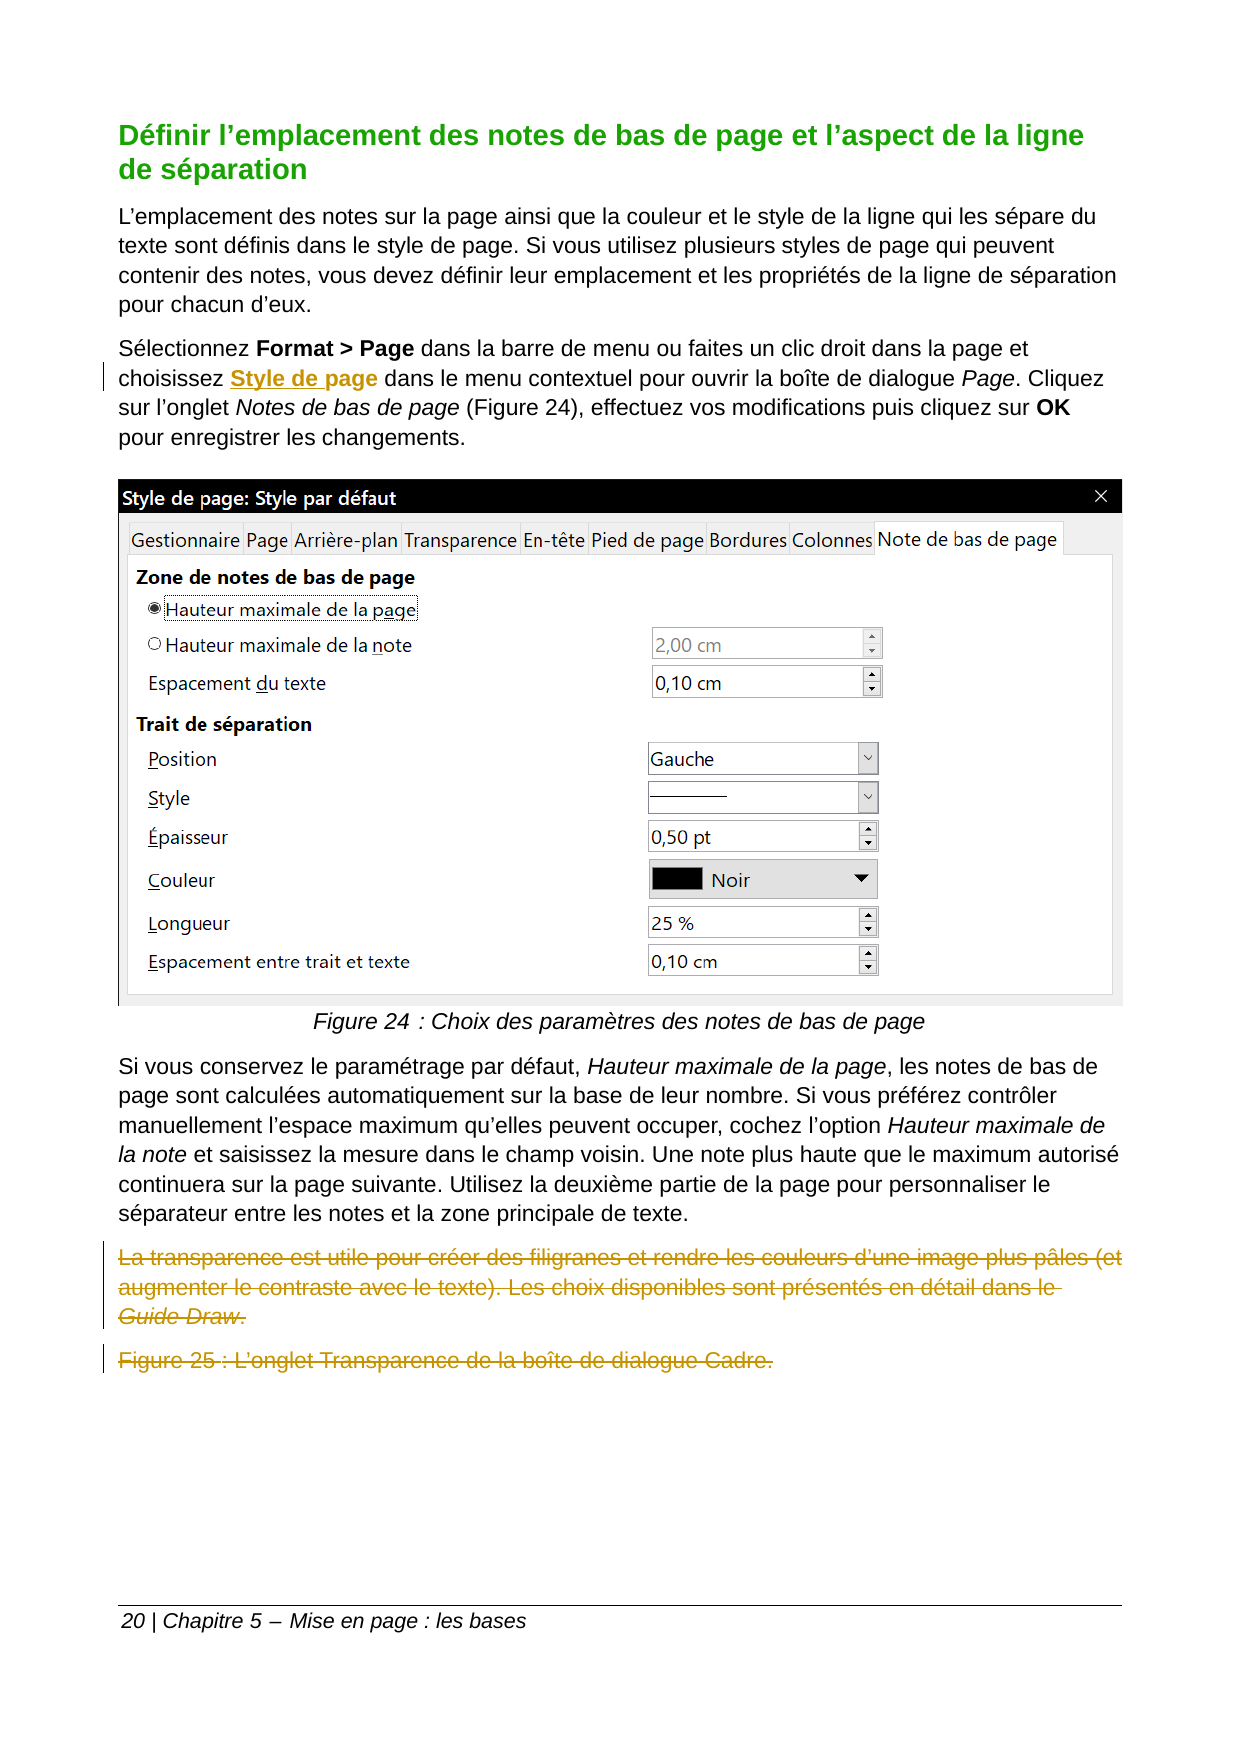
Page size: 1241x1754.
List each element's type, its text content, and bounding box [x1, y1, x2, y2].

subtitle Définir l’emplacement des notes de bas de page et l’aspect de la ligne de séparation [118, 118, 1122, 185]
text Si vous conservez le paramétrage par défaut, Hauteur maximale de la page, les notes de bas de page sont calculées automatiquement sur la base de leur nombre. Si vous préférez contrôler manuellement l’espace maximum qu’elles peuvent occuper, cochez l’option Hauteur maximale de la note et saisissez la mesure dans le champ voisin. Une note plus haute que le maximum autorisé continuera sur la page suivante. Utilisez la deuxième partie de la page pour personnaliser le séparateur entre les notes et la zone principale de texte. [118, 1049, 1122, 1226]
text Figure 24 : Choix des paramètres des notes de bas de page [118, 1006, 1122, 1035]
picture [118, 479, 1123, 1006]
text L’emplacement des notes sur la page ainsi que la couleur et le style de la ligne qui les sépare du texte sont définis dans le style de page. Si vous utilisez plusieurs styles de page qui peuvent contenir des notes, vous devez définir leur emplacement et les propriétés de la ligne de séparation pour chacun d’eux. [118, 200, 1122, 318]
text Sélectionnez Format > Page dans la barre de menu ou faites un clic droit dans la page et choisissez Style de page dans le menu contextuel pour ouvrir la boîte de dialogue Page. Cliquez sur l’onglet Notes de bas de page (Figure 24), effectuez vos modifications puis cliquez sur OK pour enregistrer les changements. [118, 332, 1122, 450]
